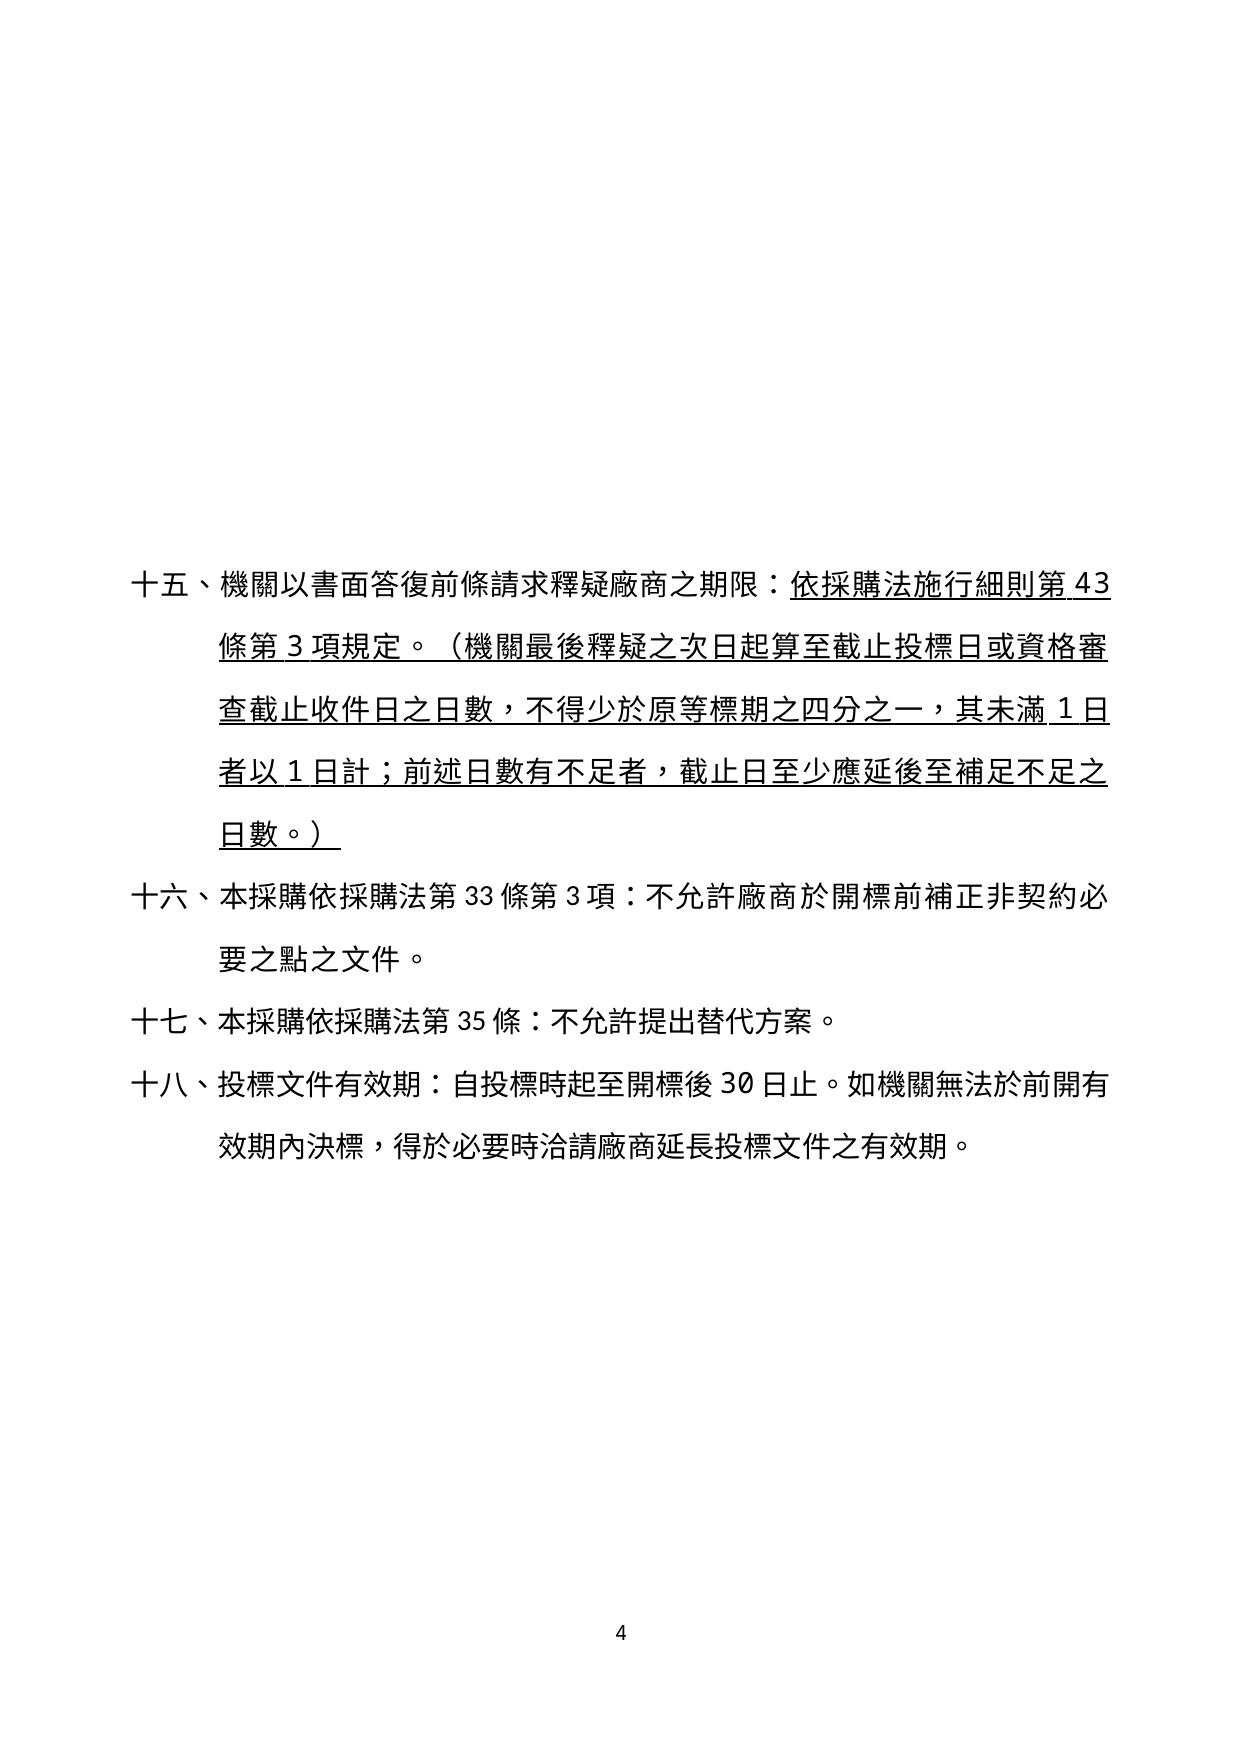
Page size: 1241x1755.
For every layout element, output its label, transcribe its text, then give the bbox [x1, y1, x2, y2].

text 十五、機關以書面答復前條請求釋疑廠商之期限：依採購法施行細則第43條第3項規定。（機關最後釋疑之次日起算至截止投標日或資格審查截止收件日之日數，不得少於原等標期之四分之一，其未滿1日者以1日計；前述日數有不足者，截止日至少應延後至補足不足之日數。） [130, 541, 1110, 853]
text 十七、本採購依採購法第35條：不允許提出替代方案。 [130, 978, 1110, 1041]
text 十六、本採購依採購法第33條第3項：不允許廠商於開標前補正非契約必要之點之文件。 [130, 853, 1110, 978]
text 十八、投標文件有效期：自投標時起至開標後30日止。如機關無法於前開有效期內決標，得於必要時洽請廠商延長投標文件之有效期。 [130, 1041, 1110, 1166]
